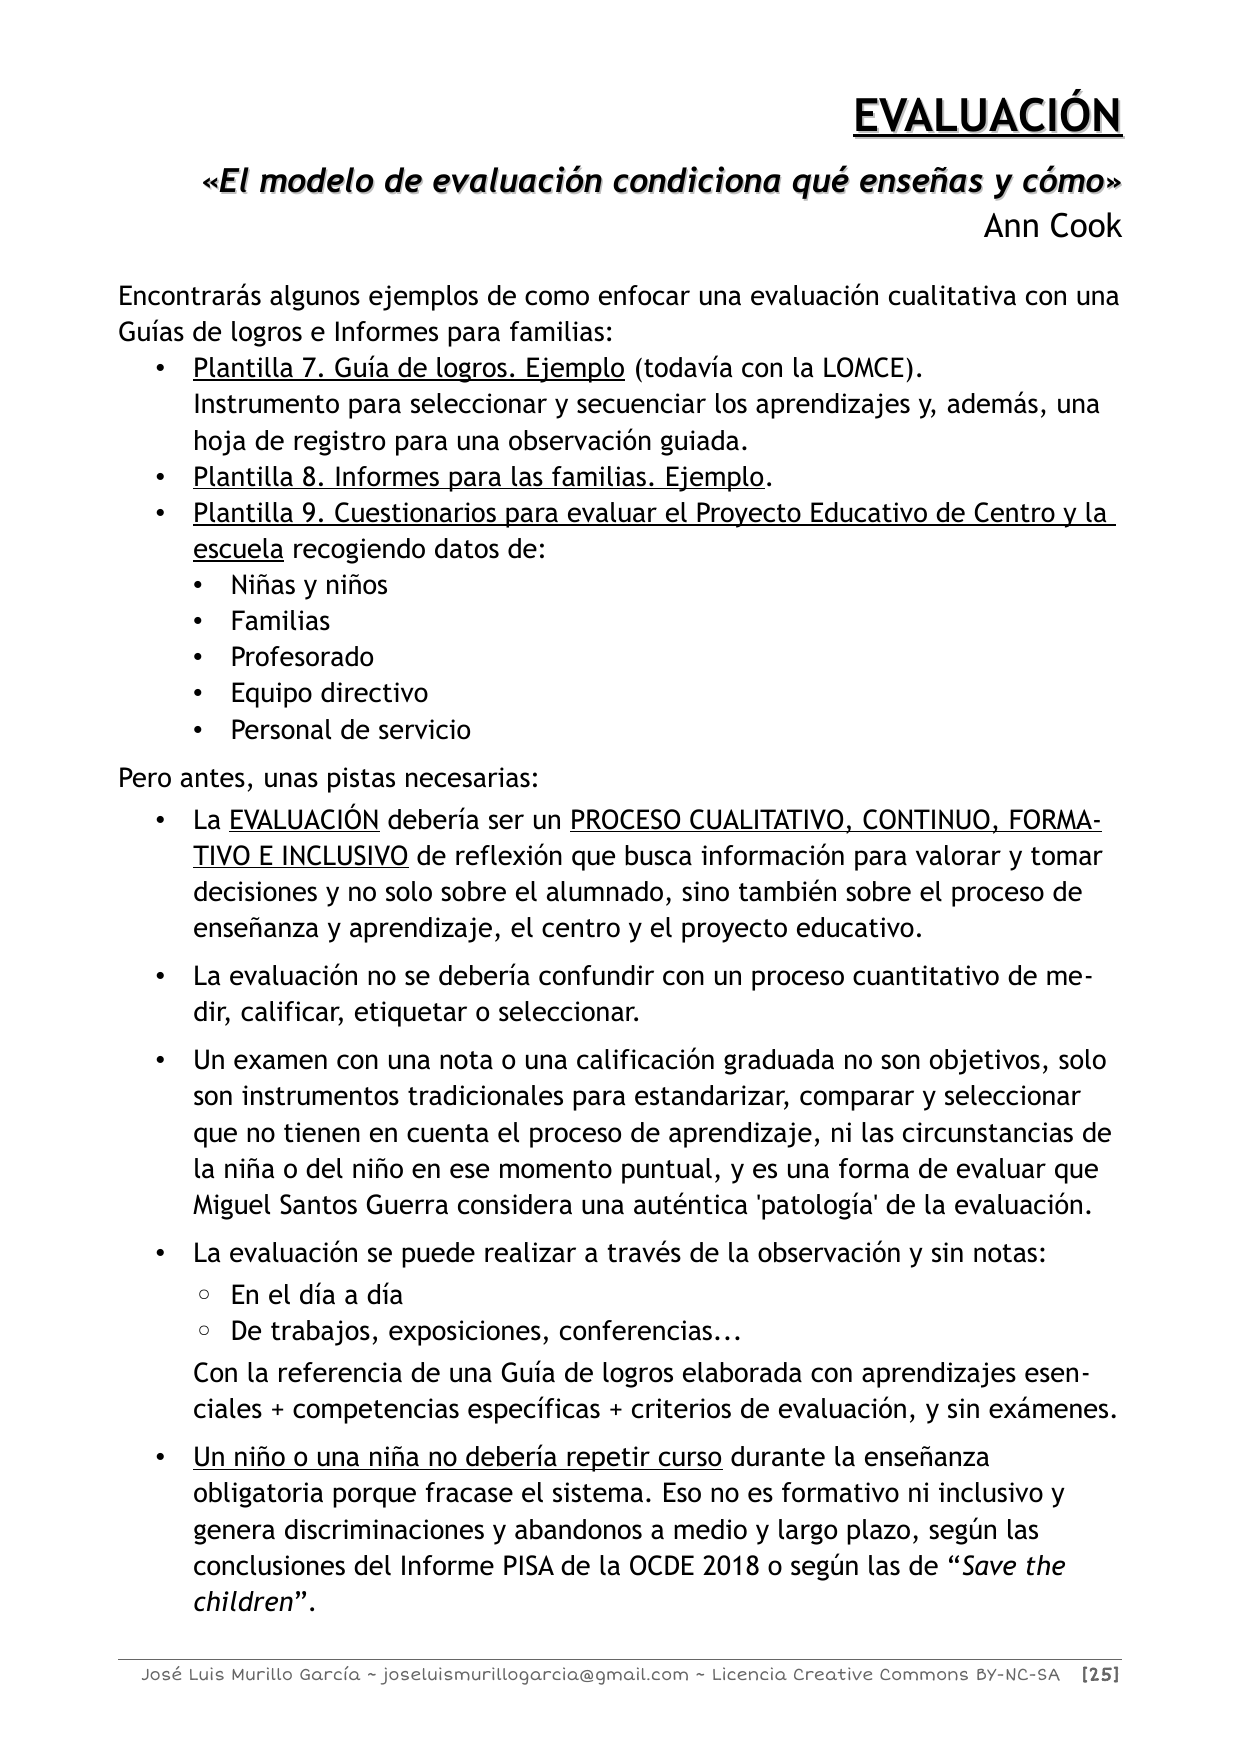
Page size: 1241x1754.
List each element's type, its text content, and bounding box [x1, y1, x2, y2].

list La evaluación no se debería confundir con un proceso cuantitativo de me­dir, califi­car, etiquetar o seleccionar. [156, 960, 1122, 1028]
text «El modelo de evaluación condiciona qué enseñas y cómo» [118, 161, 1122, 200]
list Plantilla 9. Cuestionarios para evaluar el Proyecto Educativo de Centro y la escuela recogiendo datos de: [156, 497, 1122, 564]
text Pero antes, unas pistas necesarias: [118, 762, 1122, 793]
text Ann Cook [118, 206, 1122, 245]
list La evaluación se puede realizar a través de la observación y sin notas: [156, 1237, 1122, 1268]
list Un niño o una niña no debería repetir curso durante la enseñanza obligatoria porque fracase el sistema. Eso no es formativo ni inclusivo y genera discriminaciones y abandonos a medio y largo plazo, según las conclusiones del Informe PISA de la OCDE 2018 o según las de “Save the children”. [156, 1441, 1122, 1617]
subtitle EVALUACIÓN [118, 88, 1122, 142]
list Familias [193, 605, 1122, 637]
list Con la referencia de una Guía de logros elaborada con aprendizajes esen­ciales + competencias específicas + criterios de evaluación, y sin exámenes. [156, 1357, 1122, 1425]
text Encontrarás algunos ejemplos de como enfocar una evaluación cualitativa con una Guías de logros e Informes para familias: [118, 280, 1122, 347]
list Equipo directivo [193, 677, 1122, 709]
list En el día a día [193, 1279, 1122, 1310]
list De trabajos, exposiciones, conferencias... [193, 1315, 1122, 1347]
list Personal de servicio [193, 714, 1122, 745]
list Niñas y niños [193, 569, 1122, 601]
list La EVALUACIÓN debería ser un PROCESO CUALITATIVO, CONTI­NUO, FORMA­TIVO E INCLUSIVO de reflexión que busca información para valorar y tomar decisiones y no solo sobre el alumnado, sino también sobre el proceso de enseñanza y aprendizaje, el centro y el proyecto educativo. [156, 804, 1122, 943]
list Un examen con una nota o una calificación graduada no son objetivos, solo son instrumentos tradicionales para estandari­zar, comparar y seleccionar que no tienen en cuenta el proceso de aprendizaje, ni las circunstancias de la niña o del niño en ese momento puntual, y es una forma de evaluar que Miguel Santos Guerra considera una auténtica 'patología' de la evaluación. [156, 1044, 1122, 1220]
list Plantilla 8. Informes para las familias. Ejemplo. [156, 461, 1122, 492]
list Plantilla 7. Guía de logros. Ejemplo (todavía con la LOMCE). Instrumento para seleccionar y secuenciar los aprendizajes y, además, una hoja de registro para una observación guiada. [156, 352, 1122, 456]
list Profesorado [193, 641, 1122, 673]
